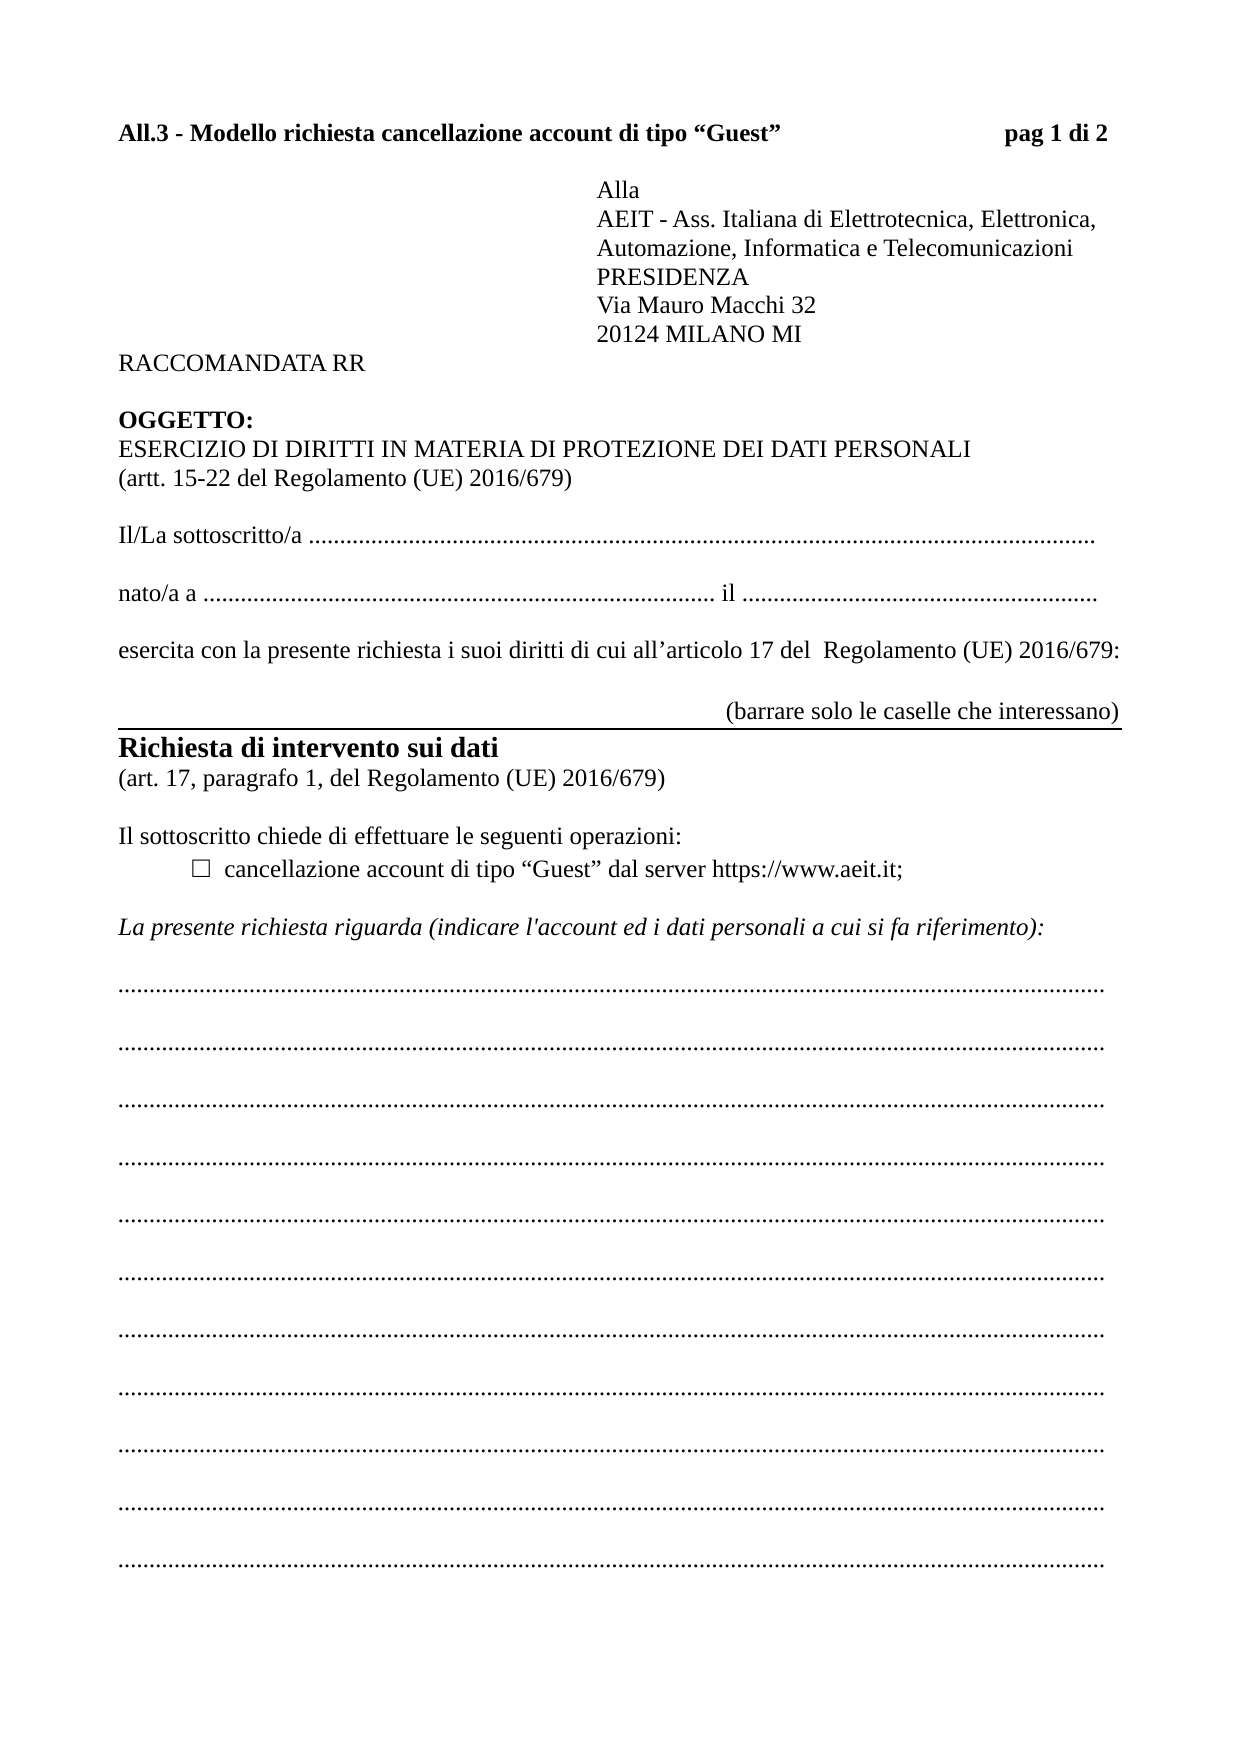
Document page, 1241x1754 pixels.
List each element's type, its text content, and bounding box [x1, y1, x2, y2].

text (artt. 15-22 del Regolamento (UE) 2016/679) [118, 463, 1122, 492]
text esercita con la presente richiesta i suoi diritti di cui all’articolo 17 del Regolamento (UE) 2016/679: [118, 636, 1122, 664]
text .............................................................................................................................................................. [118, 1487, 1122, 1516]
text .............................................................................................................................................................. [118, 1142, 1122, 1171]
text .............................................................................................................................................................. [118, 1372, 1122, 1401]
text .............................................................................................................................................................. [118, 1027, 1122, 1056]
text .............................................................................................................................................................. [118, 1429, 1122, 1458]
text Richiesta di intervento sui dati [118, 730, 1122, 763]
text .............................................................................................................................................................. [118, 1257, 1122, 1286]
text Il sottoscritto chiede di effettuare le seguenti operazioni: [118, 821, 1122, 850]
text .............................................................................................................................................................. [118, 1544, 1122, 1573]
text (barrare solo le caselle che interessano) [118, 693, 1122, 728]
text □ cancellazione account di tipo “Guest” dal server https://www.aeit.it; [118, 850, 1122, 883]
text .............................................................................................................................................................. [118, 1199, 1122, 1228]
text .............................................................................................................................................................. [118, 969, 1122, 998]
text .............................................................................................................................................................. [118, 1084, 1122, 1113]
text (art. 17, paragrafo 1, del Regolamento (UE) 2016/679) [118, 763, 1122, 792]
text .............................................................................................................................................................. [118, 1314, 1122, 1343]
text Il/La sottoscritto/a .............................................................................................................................. [118, 521, 1122, 549]
text Alla AEIT - Ass. Italiana di Elettrotecnica, Elettronica, Automazione, Informatica e Telecomunicazioni PRESIDENZA Via Mauro Macchi 32 20124 MILANO MI [596, 176, 1122, 348]
text RACCOMANDATA RR [118, 348, 1122, 377]
text ESERCIZIO DI DIRITTI IN MATERIA DI PROTEZIONE DEI DATI PERSONALI [118, 434, 1122, 463]
text nato/a a .................................................................................. il ......................................................... [118, 578, 1122, 607]
text OGGETTO: [118, 406, 1122, 434]
text La presente richiesta riguarda (indicare l'account ed i dati personali a cui si fa riferimento): [118, 912, 1122, 941]
text All.3 - Modello richiesta cancellazione account di tipo “Guest” pag 1 di 2 [118, 118, 1122, 147]
